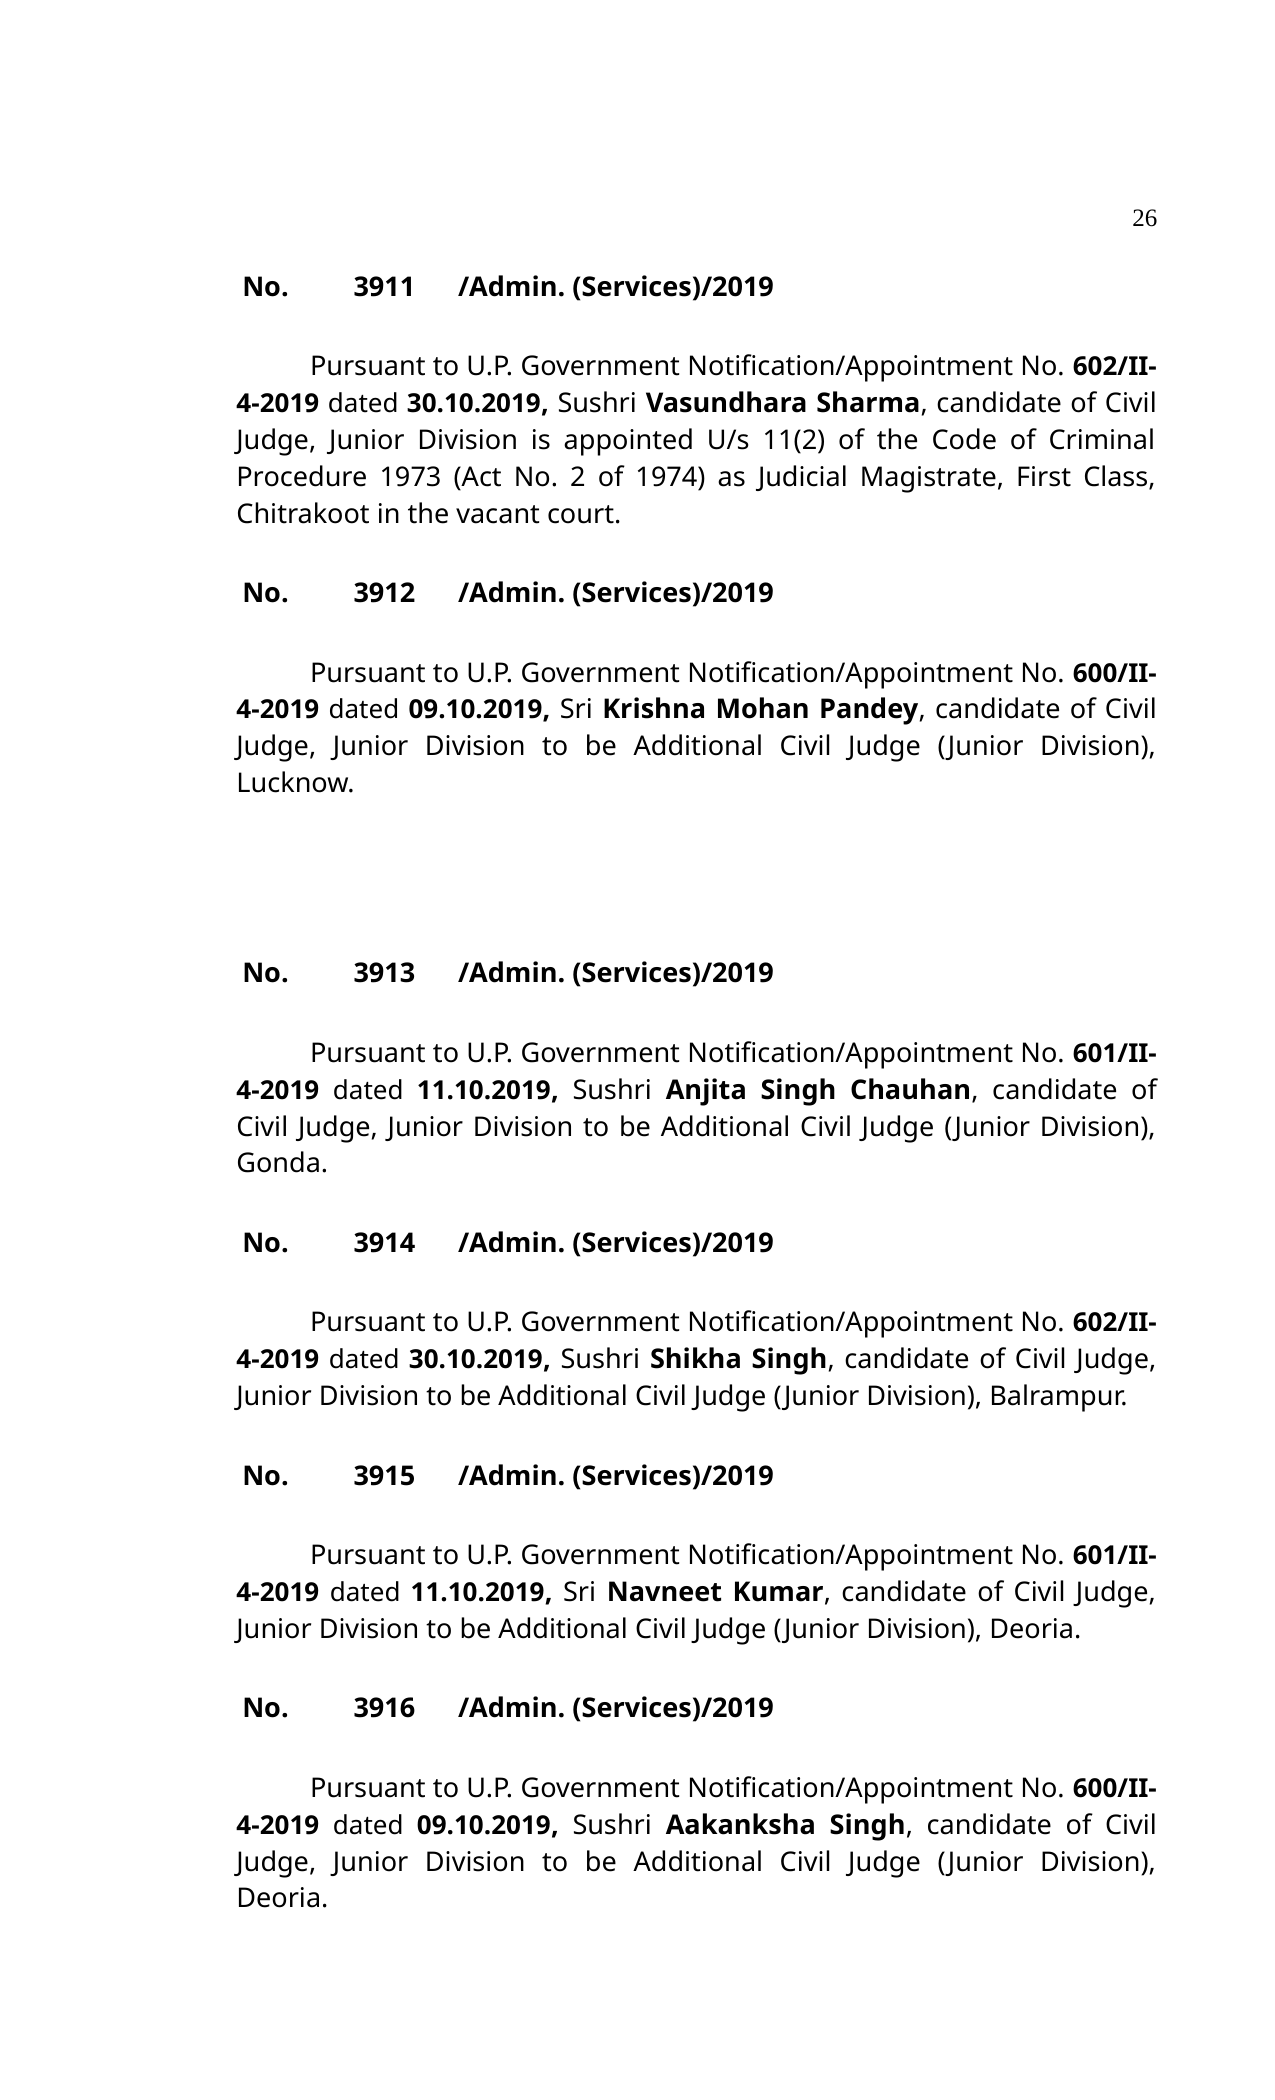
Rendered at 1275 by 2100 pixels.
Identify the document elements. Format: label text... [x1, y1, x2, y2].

text Pursuant to U.P. Government Notification/Appointment No. 600/II-4-2019 dated 09.10.2019, Sushri Aakanksha Singh, candidate of Civil Judge, Junior Division to be Additional Civil Judge (Junior Division), Deoria. [236, 1768, 1157, 1916]
table_header No. [236, 261, 310, 310]
table_header /Admin. (Services)/2019 [452, 568, 811, 616]
text Pursuant to U.P. Government Notification/Appointment No. 601/II-4-2019 dated 11.10.2019, Sushri Anjita Singh Chauhan, candidate of Civil Judge, Junior Division to be Additional Civil Judge (Junior Division), Gonda. [236, 1033, 1157, 1181]
text Pursuant to U.P. Government Notification/Appointment No. 602/II-4-2019 dated 30.10.2019, Sushri Vasundhara Sharma, candidate of Civil Judge, Junior Division is appointed U/s 11(2) of the Code of Criminal Procedure 1973 (Act No. 2 of 1974) as Judicial Magistrate, First Class, Chitrakoot in the vacant court. [236, 347, 1157, 531]
table_header [310, 1218, 452, 1266]
text Pursuant to U.P. Government Notification/Appointment No. 601/II-4-2019 dated 11.10.2019, Sri Navneet Kumar, candidate of Civil Judge, Junior Division to be Additional Civil Judge (Junior Division), Deoria. [236, 1536, 1157, 1646]
table_header /Admin. (Services)/2019 [452, 948, 811, 996]
table_header No. [236, 1450, 310, 1499]
table_header No. [236, 1683, 310, 1731]
table_header No. [236, 568, 310, 616]
table_header No. [236, 948, 310, 996]
table_header /Admin. (Services)/2019 [452, 261, 811, 310]
text Pursuant to U.P. Government Notification/Appointment No. 602/II-4-2019 dated 30.10.2019, Sushri Shikha Singh, candidate of Civil Judge, Junior Division to be Additional Civil Judge (Junior Division), Balrampur. [236, 1303, 1157, 1413]
table_header [310, 1683, 452, 1731]
table_header No. [236, 1218, 310, 1266]
table_header [310, 1450, 452, 1499]
table_header [310, 261, 452, 310]
table_header [310, 568, 452, 616]
table_header /Admin. (Services)/2019 [452, 1683, 811, 1731]
table_header [310, 948, 452, 996]
table_header /Admin. (Services)/2019 [452, 1218, 811, 1266]
table_header /Admin. (Services)/2019 [452, 1450, 811, 1499]
text Pursuant to U.P. Government Notification/Appointment No. 600/II-4-2019 dated 09.10.2019, Sri Krishna Mohan Pandey, candidate of Civil Judge, Junior Division to be Additional Civil Judge (Junior Division), Lucknow. [236, 653, 1157, 801]
